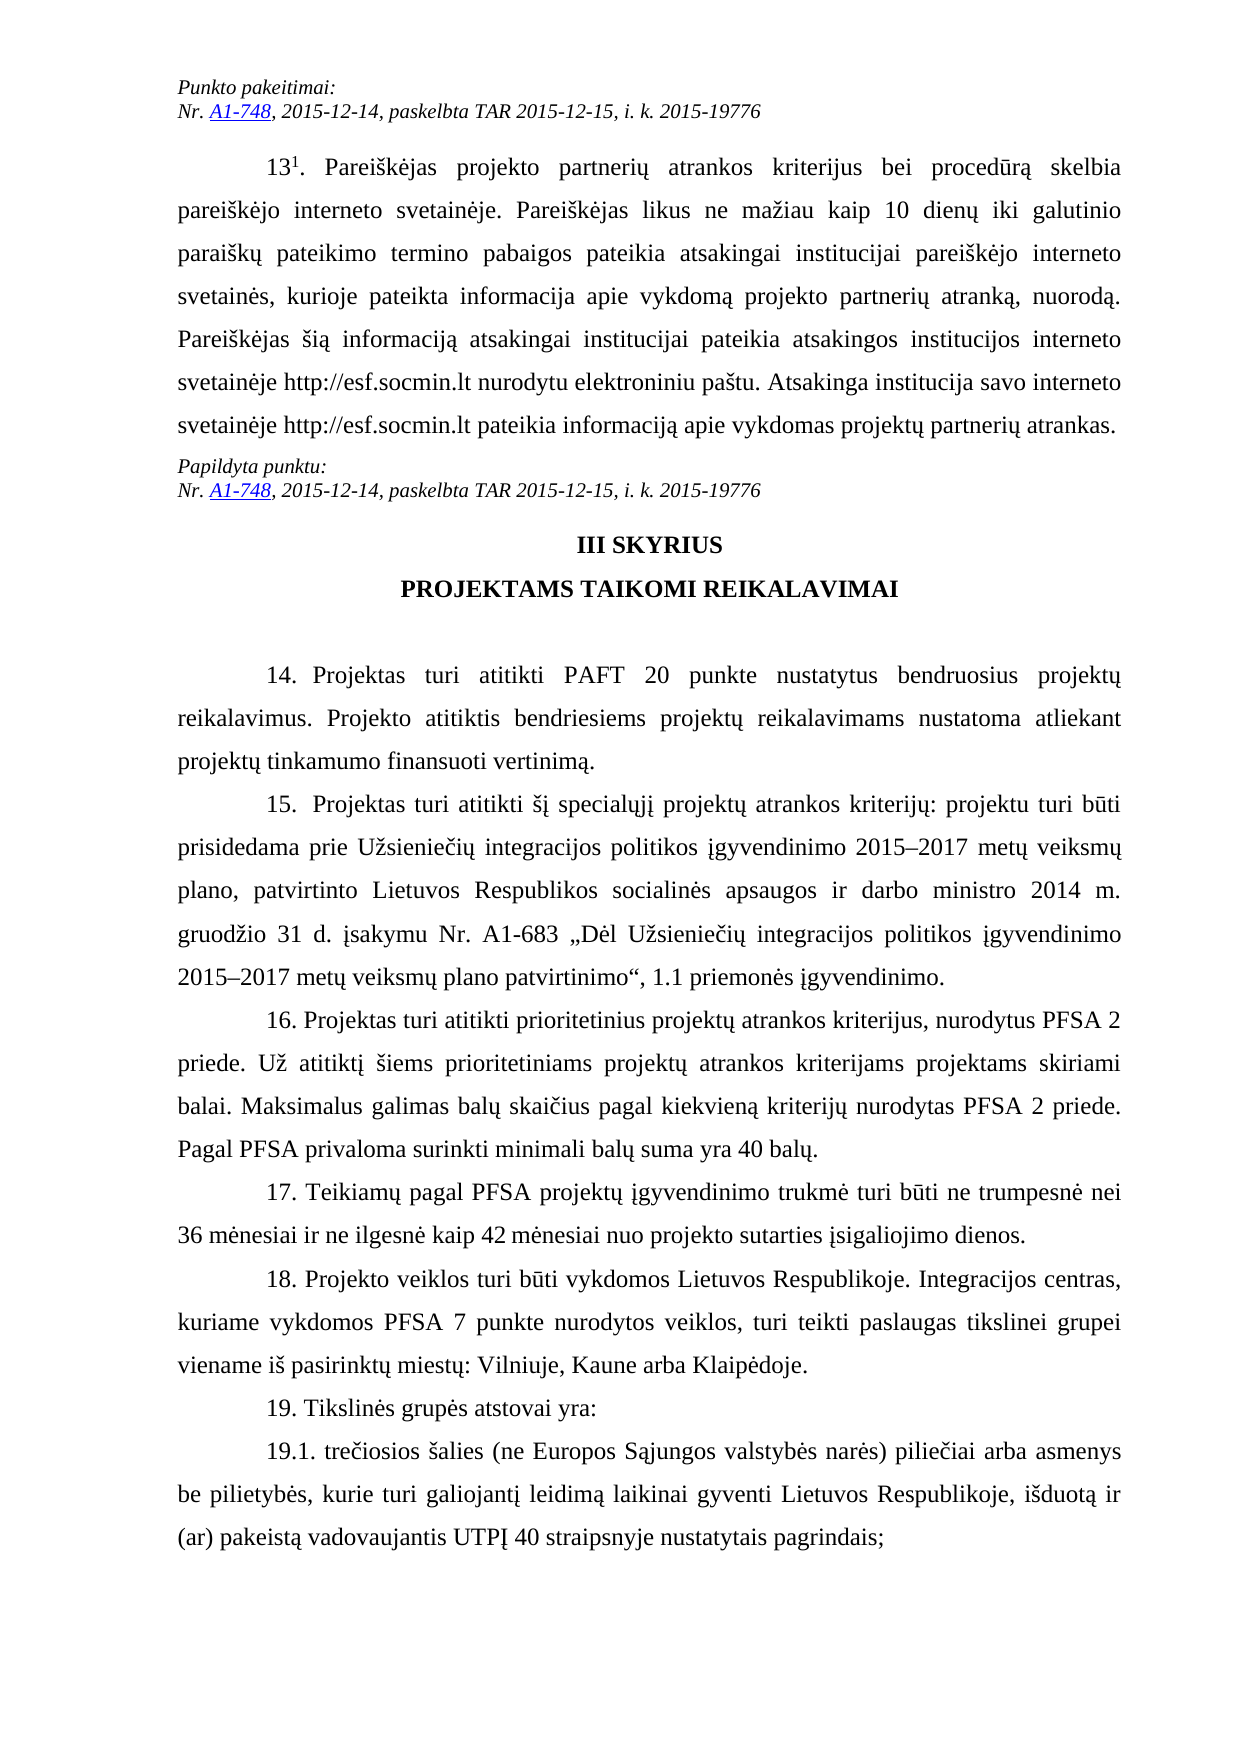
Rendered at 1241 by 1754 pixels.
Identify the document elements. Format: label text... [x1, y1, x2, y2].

text 17. Teikiamų pagal PFSA projektų įgyvendinimo trukmė turi būti ne trumpesnė nei 36 mėnesiai ir ne ilgesnė kaip 42 mėnesiai nuo projekto sutarties įsigaliojimo dienos. [177, 1177, 1122, 1249]
text III SKYRIUS [177, 531, 1122, 559]
text 16. Projektas turi atitikti prioritetinius projektų atrankos kriterijus, nurodytus PFSA 2 priede. Už atitiktį šiems prioritetiniams projektų atrankos kriterijams projektams skiriami balai. Maksimalus galimas balų skaičius pagal kiekvieną kriterijų nurodytas PFSA 2 priede. Pagal PFSA privaloma surinkti minimali balų suma yra 40 balų. [177, 1005, 1122, 1163]
text 131. Pareiškėjas projekto partnerių atrankos kriterijus bei procedūrą skelbia pareiškėjo interneto svetainėje. Pareiškėjas likus ne mažiau kaip 10 dienų iki galutinio paraiškų pateikimo termino pabaigos pateikia atsakingai institucijai pareiškėjo interneto svetainės, kurioje pateikta informacija apie vykdomą projekto partnerių atranką, nuorodą. Pareiškėjas šią informaciją atsakingai institucijai pateikia atsakingos institucijos interneto svetainėje http://esf.socmin.lt nurodytu elektroniniu paštu. Atsakinga institucija savo interneto svetainėje http://esf.socmin.lt pateikia informaciją apie vykdomas projektų partnerių atrankas. [177, 152, 1122, 439]
text 18. Projekto veiklos turi būti vykdomos Lietuvos Respublikoje. Integracijos centras, kuriame vykdomos PFSA 7 punkte nurodytos veiklos, turi teikti paslaugas tikslinei grupei viename iš pasirinktų miestų: Vilniuje, Kaune arba Klaipėdoje. [177, 1264, 1122, 1379]
text Papildyta punktu: [177, 454, 1122, 478]
text Nr. A1-748, 2015-12-14, paskelbta TAR 2015-12-15, i. k. 2015-19776 [177, 478, 1122, 502]
text 19. Tikslinės grupės atstovai yra: [177, 1393, 1122, 1422]
text Nr. A1-748, 2015-12-14, paskelbta TAR 2015-12-15, i. k. 2015-19776 [177, 99, 1122, 123]
text 14. Projektas turi atitikti PAFT 20 punkte nustatytus bendruosius projektų reikalavimus. Projekto atitiktis bendriesiems projektų reikalavimams nustatoma atliekant projektų tinkamumo finansuoti vertinimą. [177, 660, 1122, 775]
text 15. Projektas turi atitikti šį specialųjį projektų atrankos kriterijų: projektu turi būti prisidedama prie Užsieniečių integracijos politikos įgyvendinimo 2015–2017 metų veiksmų plano, patvirtinto Lietuvos Respublikos socialinės apsaugos ir darbo ministro 2014 m. gruodžio 31 d. įsakymu Nr. A1-683 „Dėl Užsieniečių integracijos politikos įgyvendinimo 2015–2017 metų veiksmų plano patvirtinimo“, 1.1 priemonės įgyvendinimo. [177, 789, 1122, 991]
text PROJEKTAMS TAIKOMI REIKALAVIMAI [177, 574, 1122, 602]
text Punkto pakeitimai: [177, 75, 1122, 99]
text 19.1. trečiosios šalies (ne Europos Sąjungos valstybės narės) piliečiai arba asmenys be pilietybės, kurie turi galiojantį leidimą laikinai gyventi Lietuvos Respublikoje, išduotą ir (ar) pakeistą vadovaujantis UTPĮ 40 straipsnyje nustatytais pagrindais; [177, 1436, 1122, 1551]
